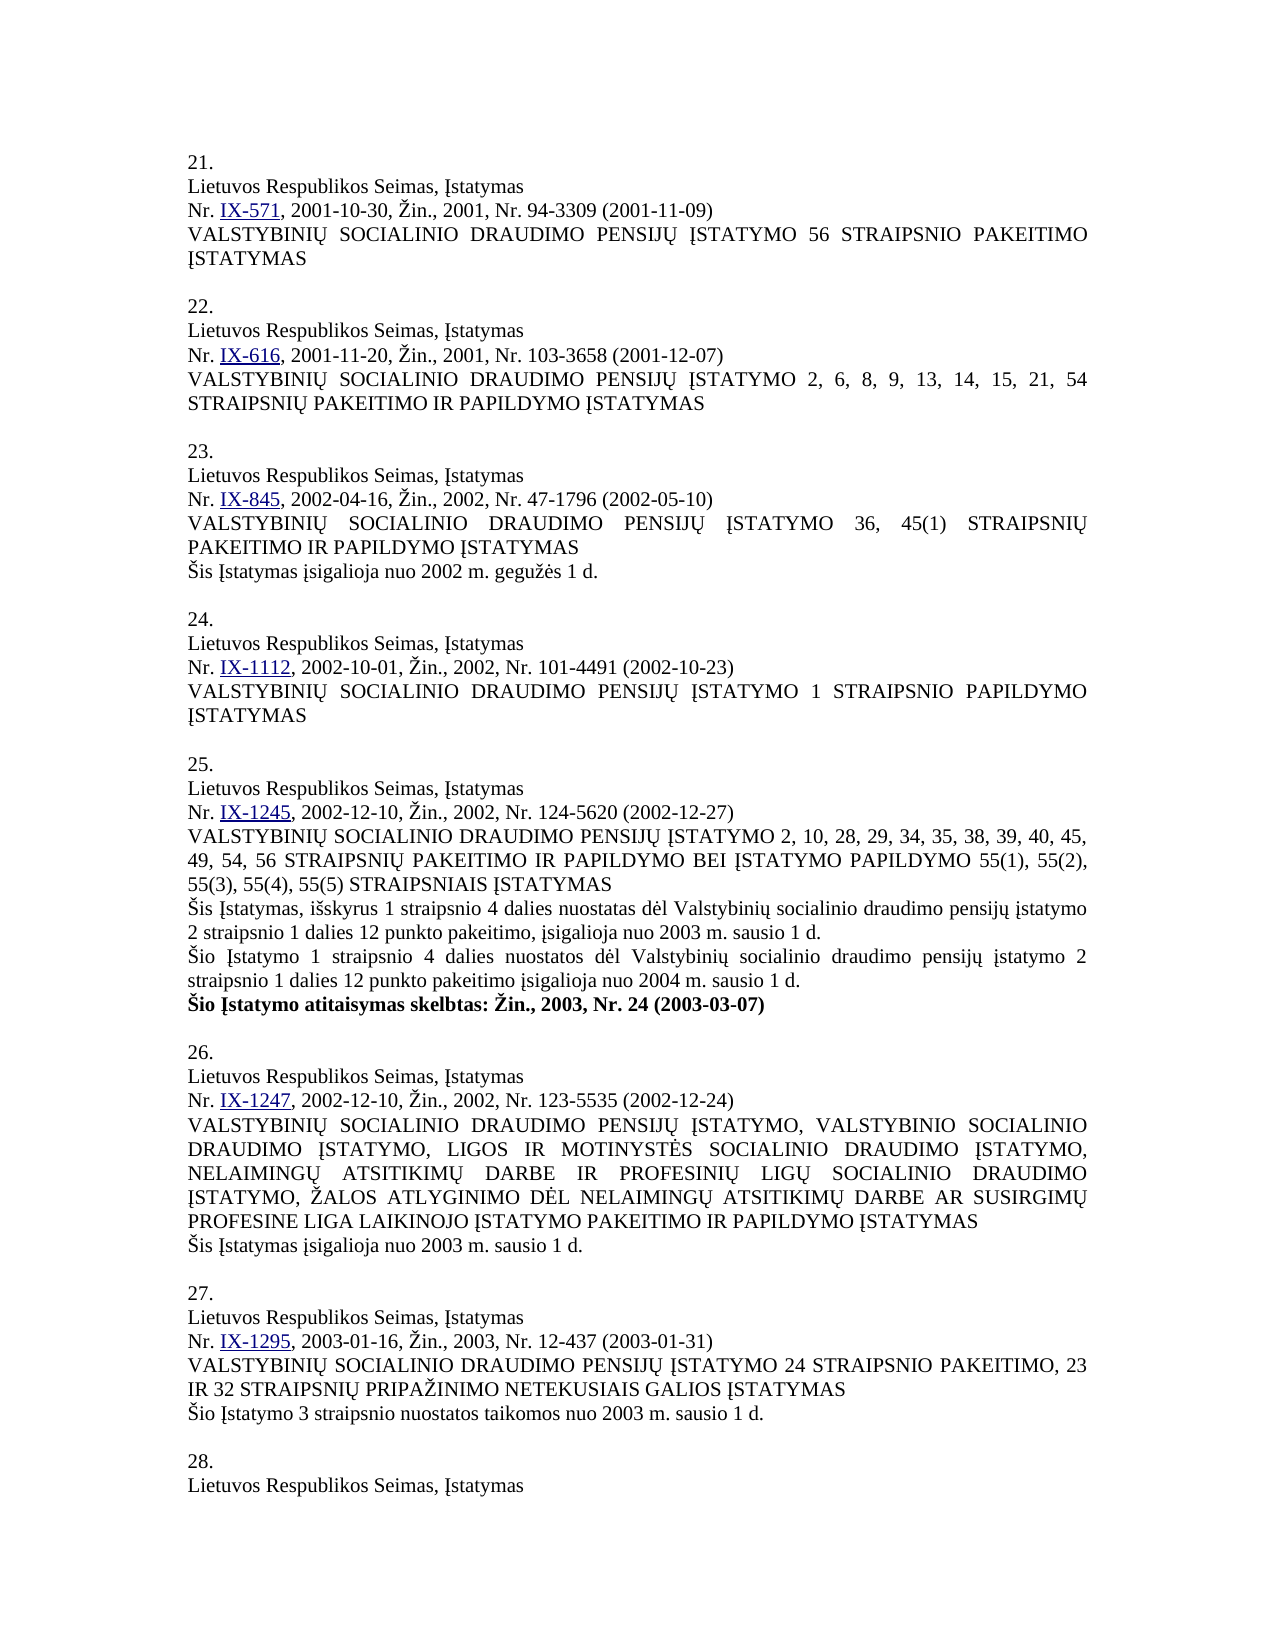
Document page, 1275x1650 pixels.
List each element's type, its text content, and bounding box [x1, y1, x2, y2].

text VALSTYBINIŲ SOCIALINIO DRAUDIMO PENSIJŲ ĮSTATYMO 36, 45(1) STRAIPSNIŲ PAKEITIMO IR PAPILDYMO ĮSTATYMAS [187, 511, 1088, 559]
text Šio Įstatymo 3 straipsnio nuostatos taikomos nuo 2003 m. sausio 1 d. [187, 1401, 1088, 1425]
text Nr. IX-1247, 2002-12-10, Žin., 2002, Nr. 123-5535 (2002-12-24) [187, 1088, 1088, 1112]
text Šis Įstatymas įsigalioja nuo 2003 m. sausio 1 d. [187, 1233, 1088, 1257]
text VALSTYBINIŲ SOCIALINIO DRAUDIMO PENSIJŲ ĮSTATYMO 56 STRAIPSNIO PAKEITIMO ĮSTATYMAS [187, 222, 1088, 270]
text VALSTYBINIŲ SOCIALINIO DRAUDIMO PENSIJŲ ĮSTATYMO 24 STRAIPSNIO PAKEITIMO, 23 IR 32 STRAIPSNIŲ PRIPAŽINIMO NETEKUSIAIS GALIOS ĮSTATYMAS [187, 1353, 1088, 1401]
text Nr. IX-1112, 2002-10-01, Žin., 2002, Nr. 101-4491 (2002-10-23) [187, 655, 1088, 679]
text VALSTYBINIŲ SOCIALINIO DRAUDIMO PENSIJŲ ĮSTATYMO, VALSTYBINIO SOCIALINIO DRAUDIMO ĮSTATYMO, LIGOS IR MOTINYSTĖS SOCIALINIO DRAUDIMO ĮSTATYMO, NELAIMINGŲ ATSITIKIMŲ DARBE IR PROFESINIŲ LIGŲ SOCIALINIO DRAUDIMO ĮSTATYMO, ŽALOS ATLYGINIMO DĖL NELAIMINGŲ ATSITIKIMŲ DARBE AR SUSIRGIMŲ PROFESINE LIGA LAIKINOJO ĮSTATYMO PAKEITIMO IR PAPILDYMO ĮSTATYMAS [187, 1112, 1088, 1233]
text 24. [187, 607, 1088, 631]
text VALSTYBINIŲ SOCIALINIO DRAUDIMO PENSIJŲ ĮSTATYMO 2, 6, 8, 9, 13, 14, 15, 21, 54 STRAIPSNIŲ PAKEITIMO IR PAPILDYMO ĮSTATYMAS [187, 367, 1088, 415]
text Šio Įstatymo atitaisymas skelbtas: Žin., 2003, Nr. 24 (2003-03-07) [187, 992, 1088, 1016]
text 21. [187, 150, 1088, 174]
text Nr. IX-1295, 2003-01-16, Žin., 2003, Nr. 12-437 (2003-01-31) [187, 1329, 1088, 1353]
text Lietuvos Respublikos Seimas, Įstatymas [187, 631, 1088, 655]
text Nr. IX-1245, 2002-12-10, Žin., 2002, Nr. 124-5620 (2002-12-27) [187, 800, 1088, 824]
text Lietuvos Respublikos Seimas, Įstatymas [187, 776, 1088, 800]
text VALSTYBINIŲ SOCIALINIO DRAUDIMO PENSIJŲ ĮSTATYMO 2, 10, 28, 29, 34, 35, 38, 39, 40, 45, 49, 54, 56 STRAIPSNIŲ PAKEITIMO IR PAPILDYMO BEI ĮSTATYMO PAPILDYMO 55(1), 55(2), 55(3), 55(4), 55(5) STRAIPSNIAIS ĮSTATYMAS [187, 824, 1088, 896]
text 23. [187, 439, 1088, 463]
text 27. [187, 1281, 1088, 1305]
text 26. [187, 1040, 1088, 1064]
text Šis Įstatymas, išskyrus 1 straipsnio 4 dalies nuostatas dėl Valstybinių socialinio draudimo pensijų įstatymo 2 straipsnio 1 dalies 12 punkto pakeitimo, įsigalioja nuo 2003 m. sausio 1 d. [187, 896, 1088, 944]
text Nr. IX-571, 2001-10-30, Žin., 2001, Nr. 94-3309 (2001-11-09) [187, 198, 1088, 222]
text 25. [187, 752, 1088, 776]
text Šis Įstatymas įsigalioja nuo 2002 m. gegužės 1 d. [187, 559, 1088, 583]
text Lietuvos Respublikos Seimas, Įstatymas [187, 174, 1088, 198]
text Nr. IX-616, 2001-11-20, Žin., 2001, Nr. 103-3658 (2001-12-07) [187, 342, 1088, 367]
text 28. [187, 1449, 1087, 1473]
text VALSTYBINIŲ SOCIALINIO DRAUDIMO PENSIJŲ ĮSTATYMO 1 STRAIPSNIO PAPILDYMO ĮSTATYMAS [187, 679, 1088, 727]
text Lietuvos Respublikos Seimas, Įstatymas [187, 1064, 1088, 1088]
text 22. [187, 294, 1088, 318]
text Lietuvos Respublikos Seimas, Įstatymas [187, 318, 1088, 342]
text Lietuvos Respublikos Seimas, Įstatymas [187, 463, 1088, 487]
text Lietuvos Respublikos Seimas, Įstatymas [187, 1473, 1087, 1497]
text Šio Įstatymo 1 straipsnio 4 dalies nuostatos dėl Valstybinių socialinio draudimo pensijų įstatymo 2 straipsnio 1 dalies 12 punkto pakeitimo įsigalioja nuo 2004 m. sausio 1 d. [187, 944, 1088, 992]
text Nr. IX-845, 2002-04-16, Žin., 2002, Nr. 47-1796 (2002-05-10) [187, 487, 1088, 511]
text Lietuvos Respublikos Seimas, Įstatymas [187, 1305, 1088, 1329]
